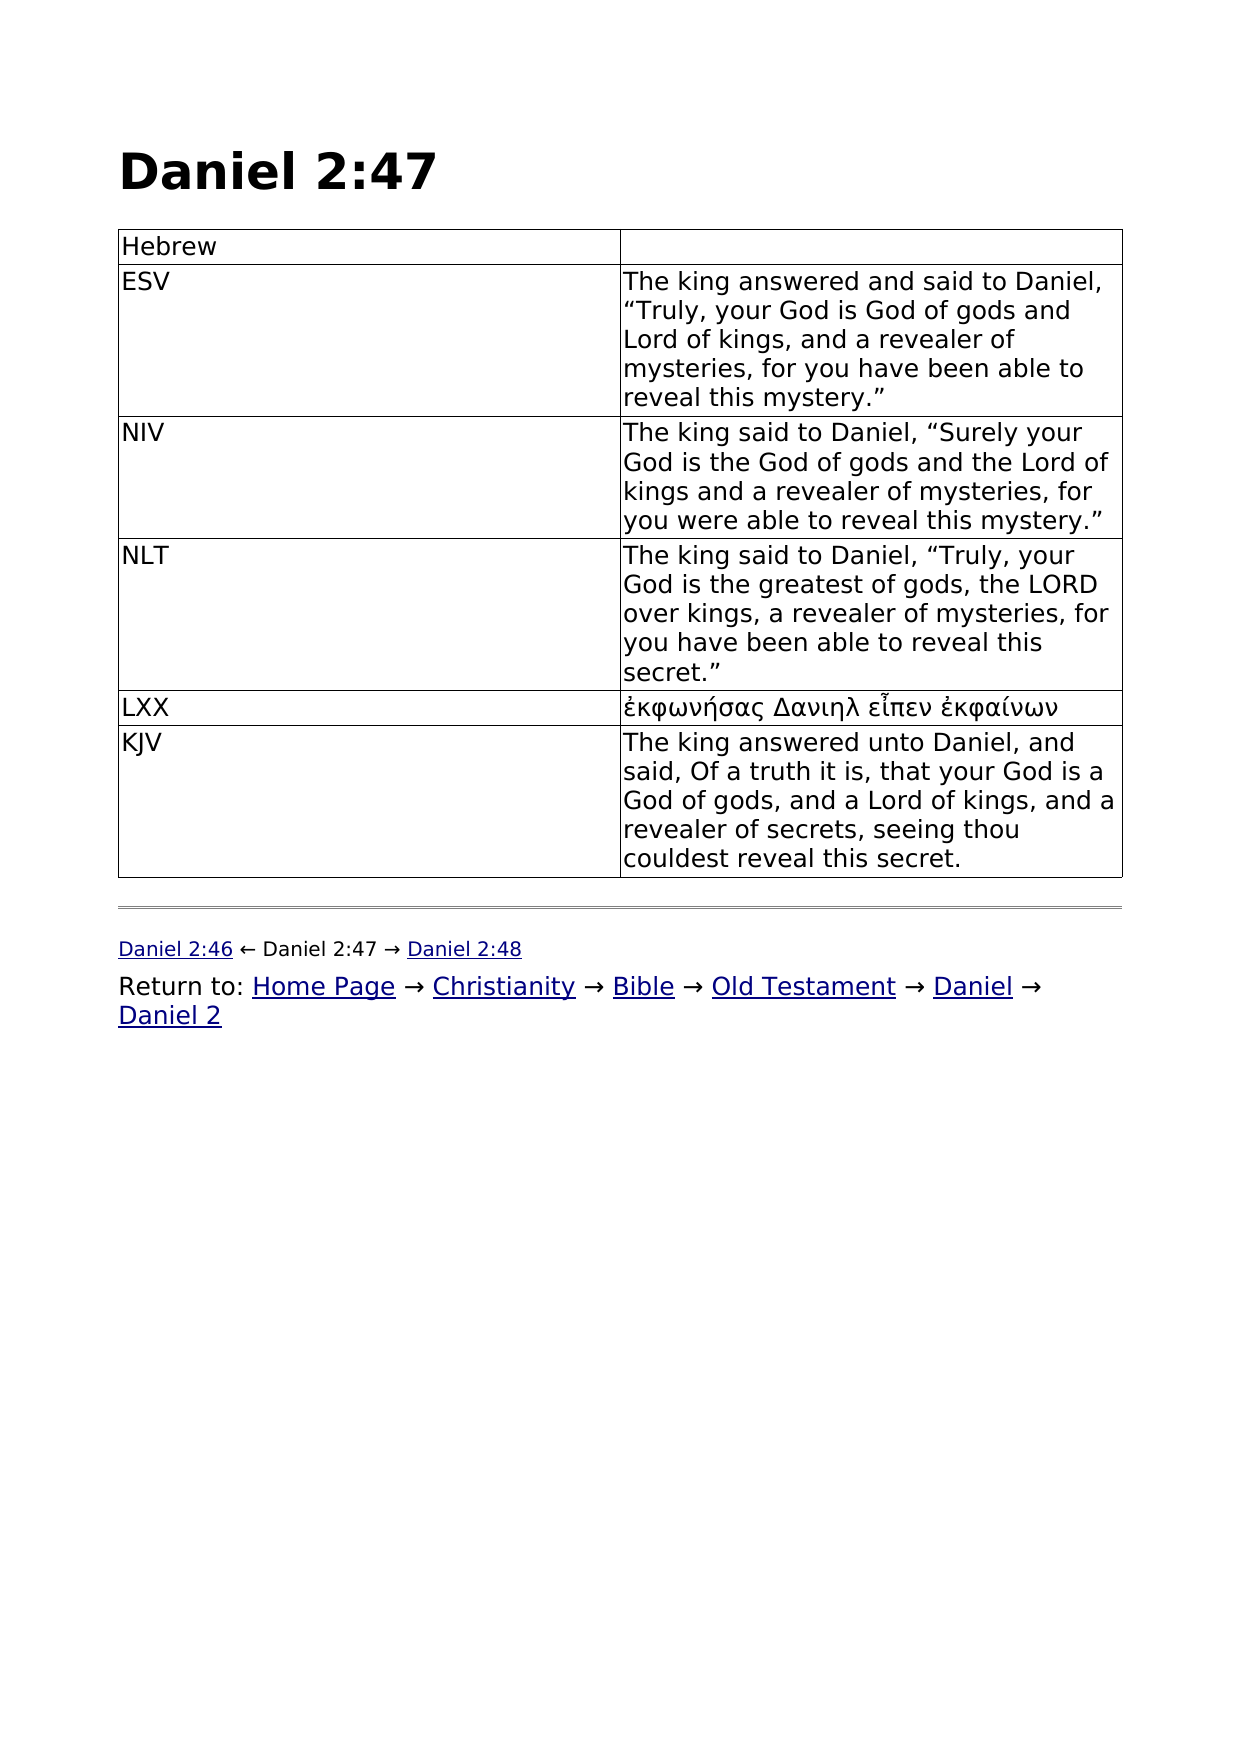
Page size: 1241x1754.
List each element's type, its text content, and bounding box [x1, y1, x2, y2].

table_cell ESV [119, 265, 620, 416]
table_cell LXX [119, 691, 620, 725]
table_cell ἐκφωνήσας Δανιηλ εἶπεν ἐκφαίνων [621, 691, 1122, 725]
table_cell NIV [119, 417, 620, 538]
table_cell KJV [119, 726, 620, 877]
table_header Hebrew [119, 230, 620, 264]
table_cell The king answered and said to Daniel, “Truly, your God is God of gods and Lord of kings, and a revealer of mysteries, for you have been able to reveal this mystery.” [621, 265, 1122, 416]
table_cell The king said to Daniel, “Surely your God is the God of gods and the Lord of kings and a revealer of mysteries, for you were able to reveal this mystery.” [621, 417, 1122, 538]
text Return to: Home Page → Christianity → Bible → Old Testament → Daniel → Daniel 2 [118, 972, 1122, 1030]
table_cell The king said to Daniel, “Truly, your God is the greatest of gods, the LORD over kings, a revealer of mysteries, for you have been able to reveal this secret.” [621, 539, 1122, 690]
table_header [621, 230, 1122, 264]
text Daniel 2:46 ← Daniel 2:47 → Daniel 2:48 [118, 938, 1122, 972]
table_cell NLT [119, 539, 620, 690]
subtitle Daniel 2:47 [118, 143, 1122, 201]
table_cell The king answered unto Daniel, and said, Of a truth it is, that your God is a God of gods, and a Lord of kings, and a revealer of secrets, seeing thou couldest reveal this secret. [621, 726, 1122, 877]
